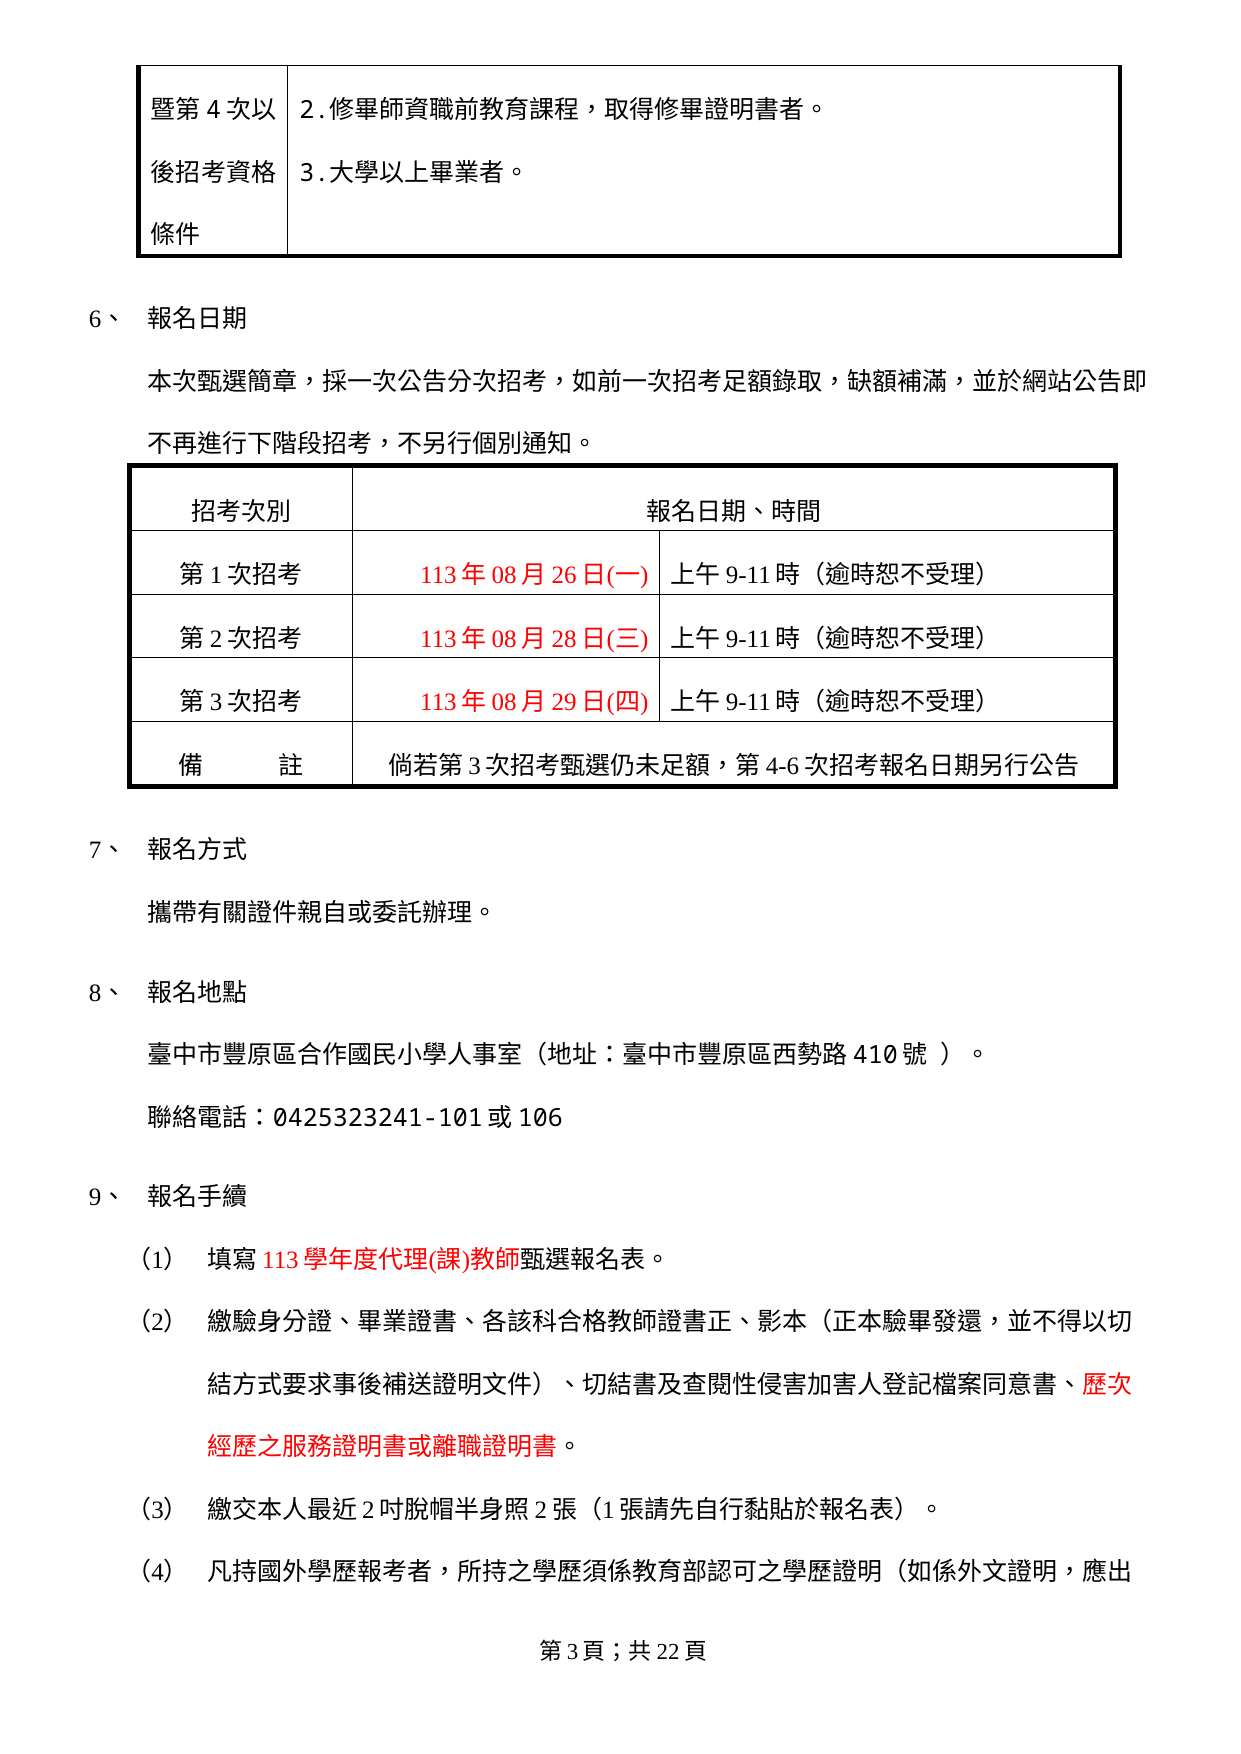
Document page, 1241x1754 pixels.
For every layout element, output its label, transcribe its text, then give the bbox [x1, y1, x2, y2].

table_cell 上午9-11時（逾時恕不受理） [660, 658, 1113, 721]
table_cell 第1次招考 [132, 531, 352, 594]
text 臺中市豐原區合作國民小學人事室（地址：臺中市豐原區西勢路410號 ）。 [148, 1011, 1152, 1073]
table_cell 第2次招考 [132, 595, 352, 657]
list 報名方式 [89, 806, 1152, 869]
table_cell 暨第4次以後招考資格條件 [141, 66, 287, 253]
text 本次甄選簡章，採一次公告分次招考，如前一次招考足額錄取，缺額補滿，並於網站公告即不再進行下階段招考，不另行個別通知。 [148, 338, 1152, 463]
table_header 招考次別 [132, 468, 352, 530]
list 繳交本人最近2吋脫帽半身照2張（1張請先自行黏貼於報名表）。 [126, 1466, 1152, 1528]
table_cell 113年08月28日(三) [353, 595, 659, 657]
text 聯絡電話：0425323241-101或106 [148, 1073, 1152, 1136]
list 報名手續 [89, 1153, 1152, 1216]
text 攜帶有關證件親自或委託辦理。 [148, 869, 1152, 931]
table_cell 上午9-11時（逾時恕不受理） [660, 531, 1113, 594]
table_header 報名日期、時間 [353, 468, 1113, 530]
table_cell 備 註 [132, 722, 352, 784]
list 報名日期 [89, 275, 1152, 338]
table_cell 上午9-11時（逾時恕不受理） [660, 595, 1113, 657]
table_cell 113年08月29日(四) [353, 658, 659, 721]
table_cell 倘若第3次招考甄選仍未足額，第4-6次招考報名日期另行公告 [353, 722, 1113, 784]
list 填寫113學年度代理(課)教師甄選報名表。 [126, 1216, 1152, 1278]
list 繳驗身分證、畢業證書、各該科合格教師證書正、影本（正本驗畢發還，並不得以切結方式要求事後補送證明文件）、切結書及查閱性侵害加害人登記檔案同意書、歷次經歷之服務證明書或離職證明書。 [126, 1278, 1152, 1466]
list 凡持國外學歷報考者，所持之學歷須係教育部認可之學歷證明（如係外文證明，應出 [126, 1528, 1152, 1591]
list 報名地點 [89, 948, 1152, 1011]
table_cell 113年08月26日(一) [353, 531, 659, 594]
table_cell 2.修畢師資職前教育課程，取得修畢證明書者。 3.大學以上畢業者。 [288, 66, 1118, 253]
table_cell 第3次招考 [132, 658, 352, 721]
